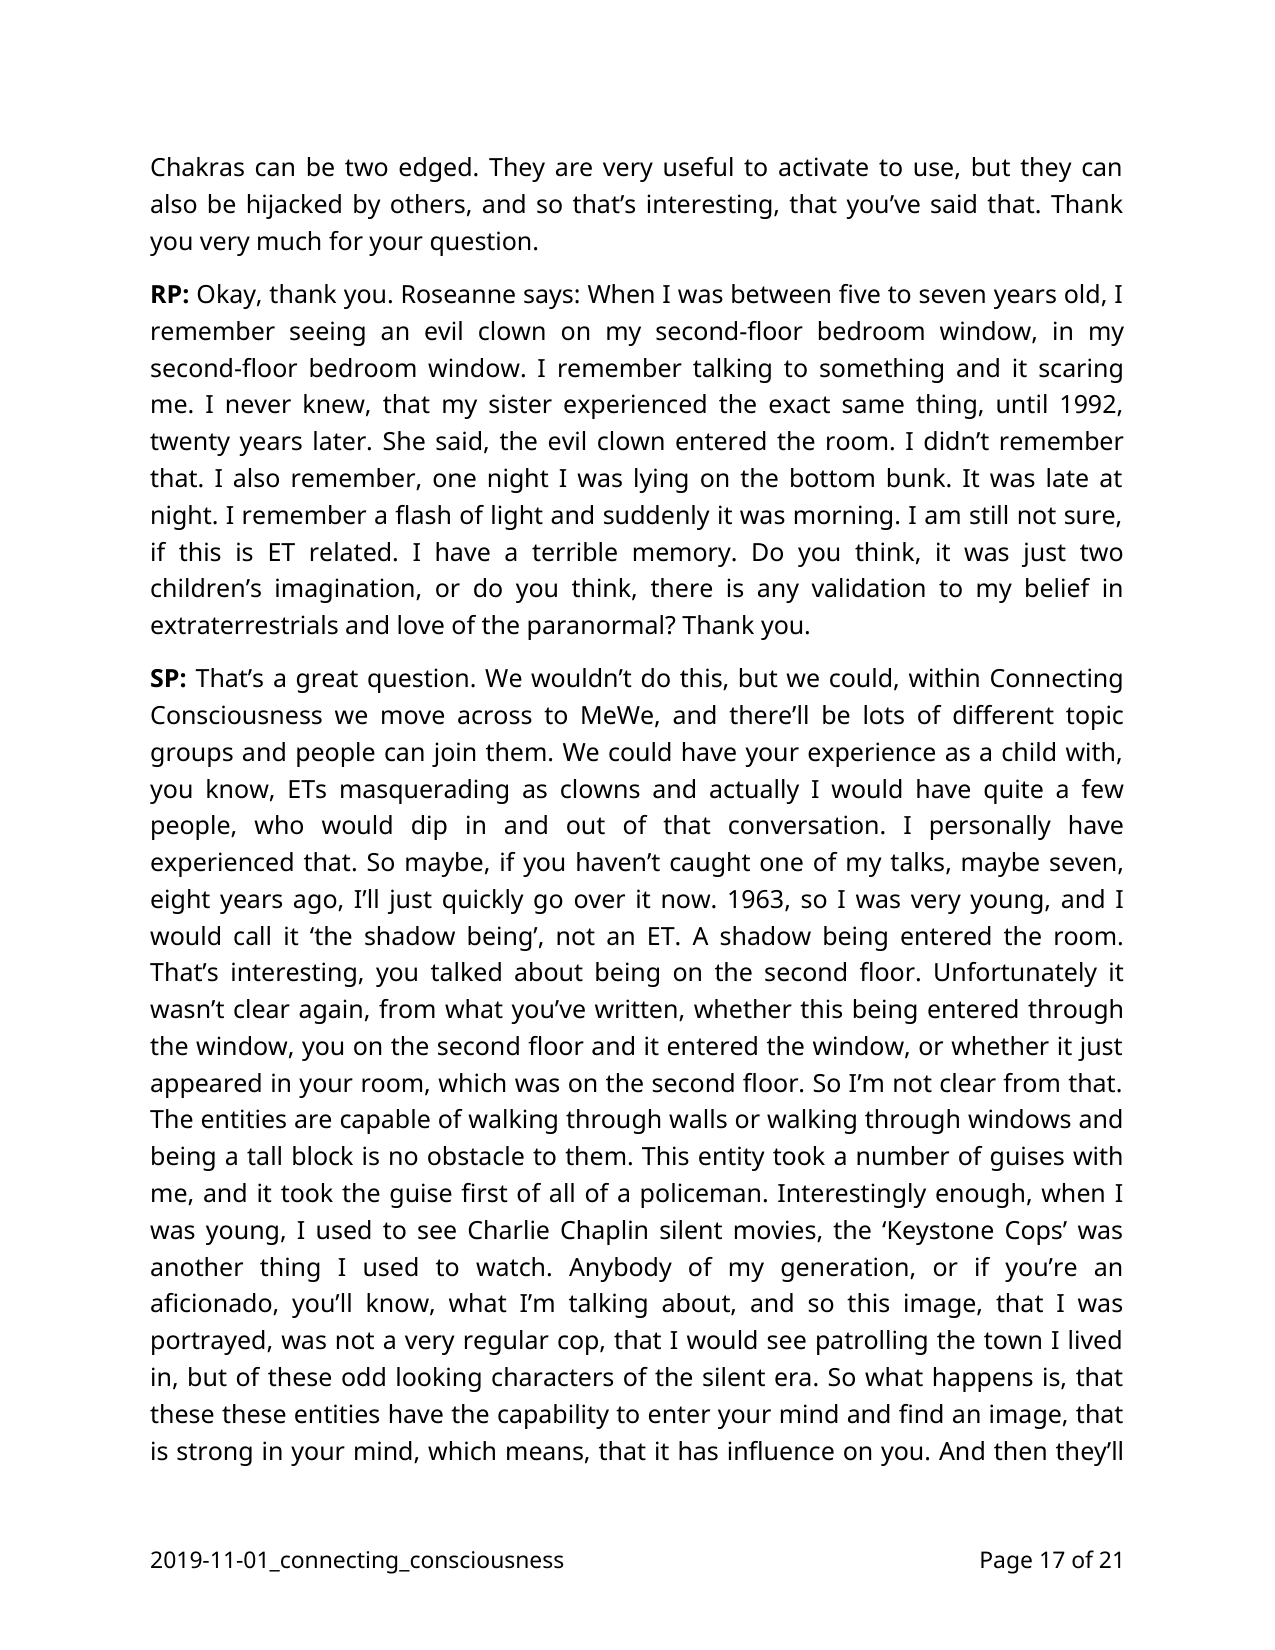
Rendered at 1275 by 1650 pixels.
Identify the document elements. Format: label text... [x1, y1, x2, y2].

text RP: Okay, thank you. Roseanne says: When I was between five to seven years old, I remember seeing an evil clown on my second-floor bedroom window, in my second-floor bedroom window. I remember talking to something and it scaring me. I never knew, that my sister experienced the exact same thing, until 1992, twenty years later. She said, the evil clown entered the room. I didn’t remember that. I also remember, one night I was lying on the bottom bunk. It was late at night. I remember a flash of light and suddenly it was morning. I am still not sure, if this is ET related. I have a terrible memory. Do you think, it was just two children’s imagination, or do you think, there is any validation to my belief in extraterrestrials and love of the paranormal? Thank you. [150, 277, 1125, 642]
text SP: That’s a great question. We wouldn’t do this, but we could, within Connecting Consciousness we move across to MeWe, and there’ll be lots of different topic groups and people can join them. We could have your experience as a child with, you know, ETs masquerading as clowns and actually I would have quite a few people, who would dip in and out of that conversation. I personally have experienced that. So maybe, if you haven’t caught one of my talks, maybe seven, eight years ago, I’ll just quickly go over it now. 1963, so I was very young, and I would call it ‘the shadow being’, not an ET. A shadow being entered the room. That’s interesting, you talked about being on the second floor. Unfortunately it wasn’t clear again, from what you’ve written, whether this being entered through the window, you on the second floor and it entered the window, or whether it just appeared in your room, which was on the second floor. So I’m not clear from that. The entities are capable of walking through walls or walking through windows and being a tall block is no obstacle to them. This entity took a number of guises with me, and it took the guise first of all of a policeman. Interestingly enough, when I was young, I used to see Charlie Chaplin silent movies, the ‘Keystone Cops’ was another thing I used to watch. Anybody of my generation, or if you’re an aficionado, you’ll know, what I’m talking about, and so this image, that I was portrayed, was not a very regular cop, that I would see patrolling the town I lived in, but of these odd looking characters of the silent era. So what happens is, that these these entities have the capability to enter your mind and find an image, that is strong in your mind, which means, that it has influence on you. And then they’ll [150, 661, 1125, 1467]
text Chakras can be two edged. They are very useful to activate to use, but they can also be hijacked by others, and so that’s interesting, that you’ve said that. Thank you very much for your question. [150, 150, 1125, 258]
